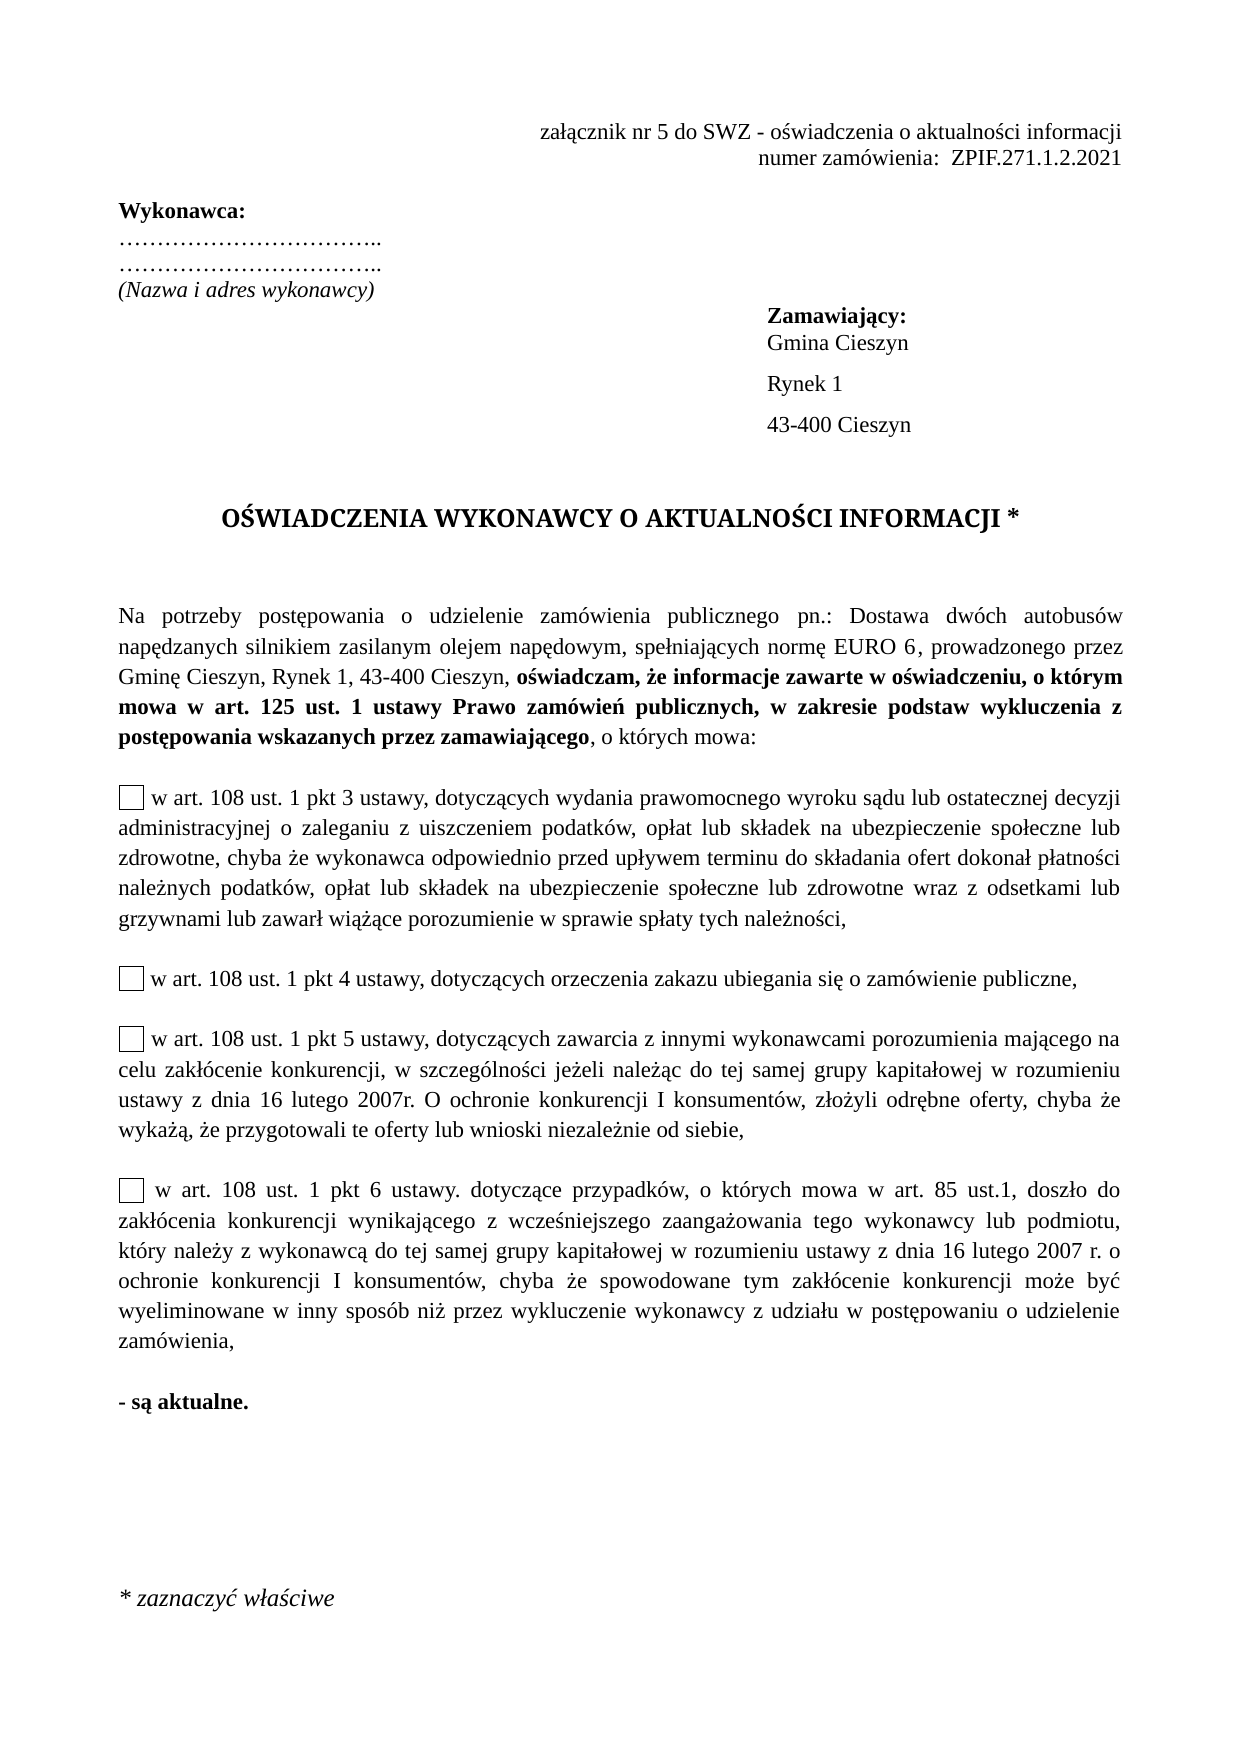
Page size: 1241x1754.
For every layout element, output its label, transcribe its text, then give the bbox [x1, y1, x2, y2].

subtitle Zamawiający: [767, 303, 1122, 329]
text …………………………….. [118, 223, 1122, 250]
list w art. 108 ust. 1 pkt 5 ustawy, dotyczących zawarcia z innymi wykonawcami porozumienia mającego na celu zakłócenie konkurencji, w szczególności jeżeli należąc do tej samej grupy kapitałowej w rozumieniu ustawy z dnia 16 lutego 2007r. O ochronie konkurencji I konsumentów, złożyli odrębne oferty, chyba że wykażą, że przygotowali te oferty lub wnioski niezależnie od siebie, [118, 1026, 1122, 1142]
text Wykonawca: [118, 197, 1122, 223]
text * zaznaczyć właściwe [118, 1583, 1122, 1612]
subtitle Gmina Cieszyn [767, 329, 1122, 355]
text …………………………….. [118, 250, 1122, 276]
list - są aktualne. [118, 1388, 1122, 1414]
list w art. 108 ust. 1 pkt 4 ustawy, dotyczących orzeczenia zakazu ubiegania się o zamówienie publiczne, [118, 965, 1122, 991]
text (Nazwa i adres wykonawcy) [106, 276, 1122, 303]
text załącznik nr 5 do SWZ - oświadczenia o aktualności informacji [118, 118, 1122, 144]
text Na potrzeby postępowania o udzielenie zamówienia publicznego pn.: Dostawa dwóch autobusów napędzanych silnikiem zasilanym olejem napędowym, spełniających normę EURO 6, prowadzonego przez Gminę Cieszyn, Rynek 1, 43-400 Cieszyn, oświadczam, że informacje zawarte w oświadczeniu, o którym mowa w art. 125 ust. 1 ustawy Prawo zamówień publicznych, w zakresie podstaw wykluczenia z postępowania wskazanych przez zamawiającego, o których mowa: [118, 603, 1123, 750]
subtitle Rynek 1 [767, 370, 1122, 396]
list w art. 108 ust. 1 pkt 3 ustawy, dotyczących wydania prawomocnego wyroku sądu lub ostatecznej decyzji administracyjnej o zaleganiu z uiszczeniem podatków, opłat lub składek na ubezpieczenie społeczne lub zdrowotne, chyba że wykonawca odpowiednio przed upływem terminu do składania ofert dokonał płatności należnych podatków, opłat lub składek na ubezpieczenie społeczne lub zdrowotne wraz z odsetkami lub grzywnami lub zawarł wiążące porozumienie w sprawie spłaty tych należności, [118, 784, 1122, 931]
text numer zamówienia: ZPIF.271.1.2.2021 [118, 144, 1122, 171]
subtitle 43-400 Cieszyn [767, 411, 1122, 437]
text OŚWIADCZENIA WYKONAWCY O AKTUALNOŚCI INFORMACJI * [118, 500, 1122, 534]
list w art. 108 ust. 1 pkt 6 ustawy. dotyczące przypadków, o których mowa w art. 85 ust.1, doszło do zakłócenia konkurencji wynikającego z wcześniejszego zaangażowania tego wykonawcy lub podmiotu, który należy z wykonawcą do tej samej grupy kapitałowej w rozumieniu ustawy z dnia 16 lutego 2007 r. o ochronie konkurencji I konsumentów, chyba że spowodowane tym zakłócenie konkurencji może być wyeliminowane w inny sposób niż przez wykluczenie wykonawcy z udziału w postępowaniu o udzielenie zamówienia, [118, 1177, 1122, 1354]
